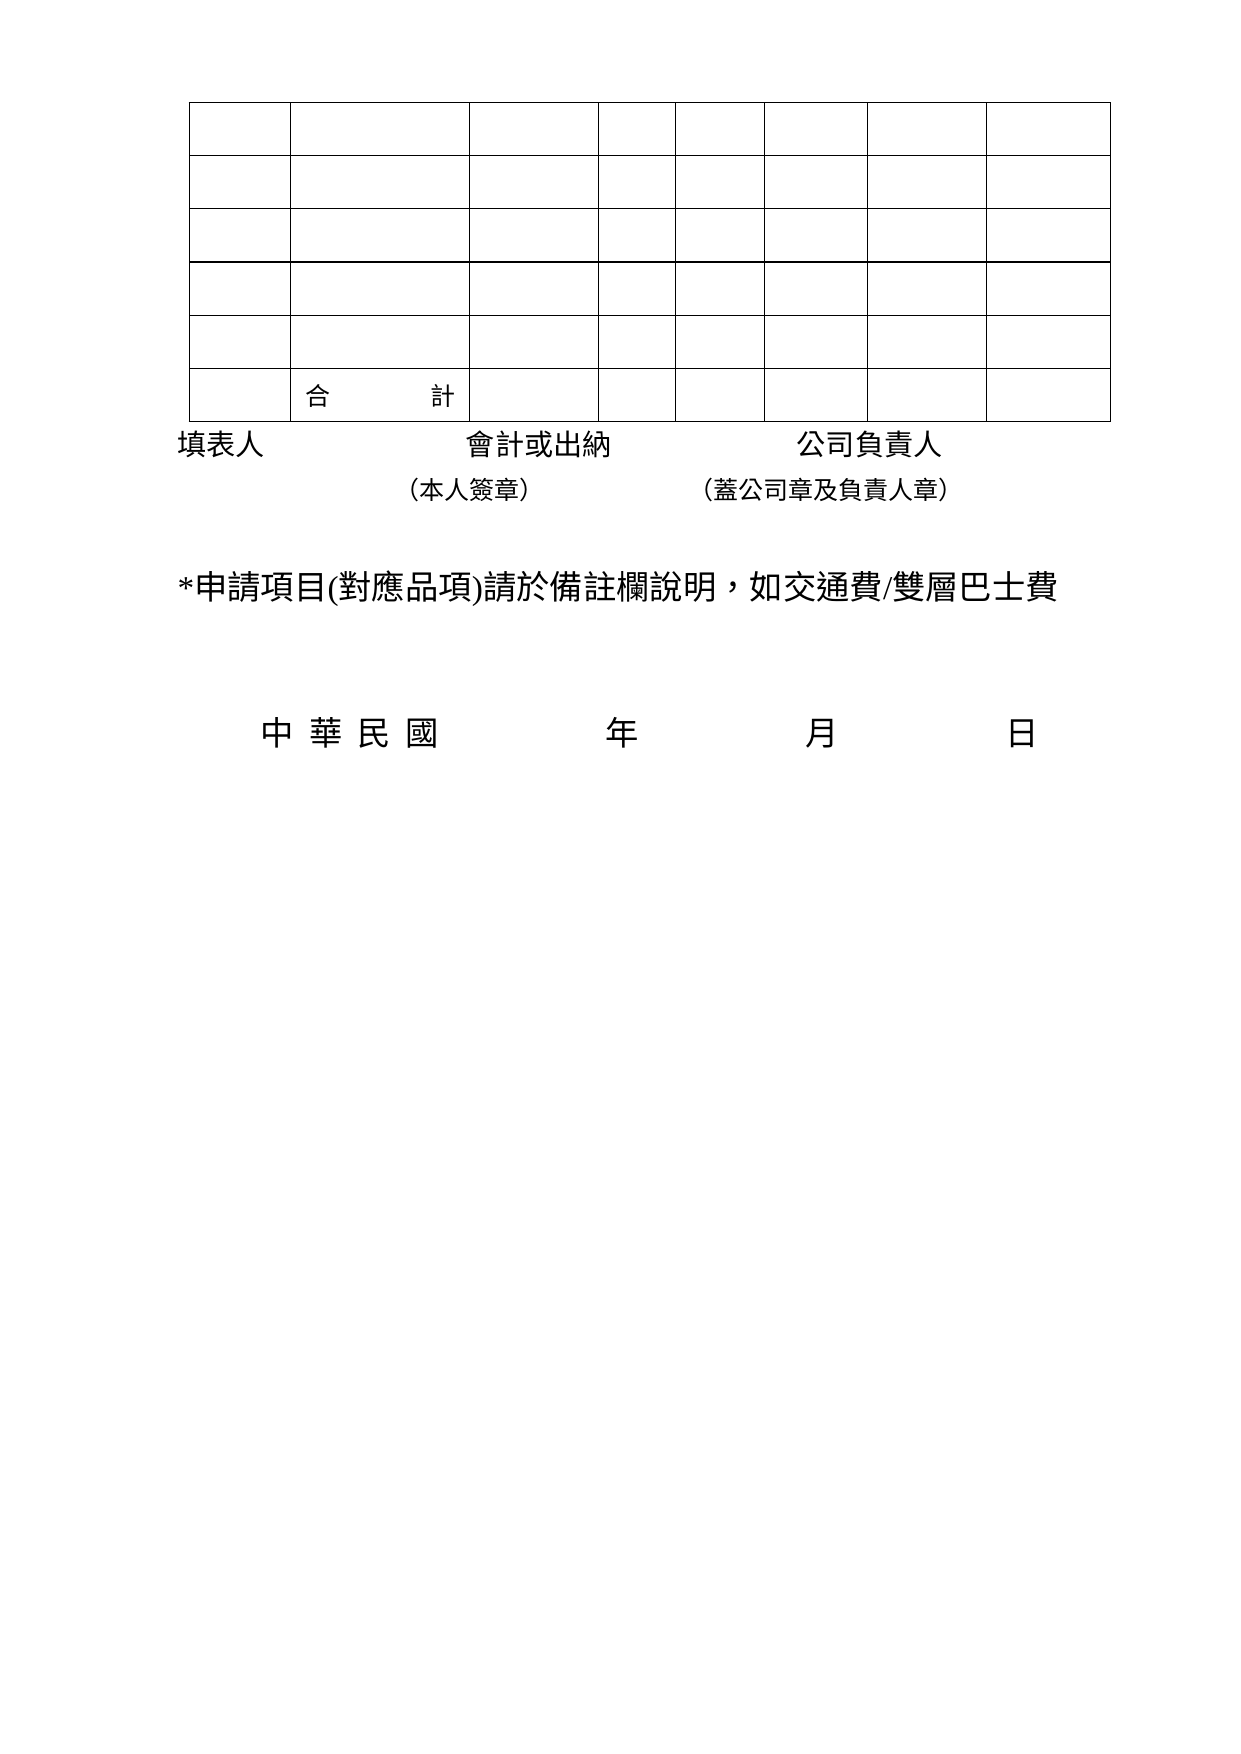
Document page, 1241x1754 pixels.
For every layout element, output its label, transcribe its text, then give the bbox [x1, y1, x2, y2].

table_cell [599, 209, 675, 261]
table_cell [190, 369, 290, 421]
table_cell [291, 316, 469, 368]
text （本人簽章） （蓋公司章及負責人章） [177, 464, 1122, 512]
table_cell [676, 156, 764, 208]
table_cell [676, 209, 764, 261]
table_cell 合 計 [291, 369, 469, 421]
table_cell [599, 156, 675, 208]
table_cell [676, 103, 764, 155]
table_cell [190, 316, 290, 368]
table_cell [987, 316, 1110, 368]
table_cell [676, 263, 764, 314]
table_cell [190, 156, 290, 208]
text 中 華 民 國 年 月 日 [177, 706, 1122, 755]
table_cell [987, 209, 1110, 261]
table_cell [868, 156, 986, 208]
table_cell [470, 209, 598, 261]
table_cell [676, 369, 764, 421]
table_cell [765, 209, 867, 261]
table_cell [868, 263, 986, 314]
table_cell [470, 156, 598, 208]
table_cell [868, 369, 986, 421]
table_cell [765, 103, 867, 155]
table_cell [599, 103, 675, 155]
table_cell [190, 209, 290, 261]
table_cell [676, 316, 764, 368]
table_cell [190, 103, 290, 155]
text 填表人 會計或出納 公司負責人 [177, 422, 1122, 464]
table_cell [765, 316, 867, 368]
table_cell [868, 209, 986, 261]
table_cell [190, 263, 290, 314]
table_cell [599, 263, 675, 314]
table_cell [470, 103, 598, 155]
table_cell [987, 103, 1110, 155]
table_cell [291, 209, 469, 261]
table_cell [291, 263, 469, 314]
table_cell [470, 263, 598, 314]
table_cell [765, 156, 867, 208]
table_cell [987, 369, 1110, 421]
text *申請項目(對應品項)請於備註欄說明，如交通費/雙層巴士費 [177, 561, 1122, 609]
table_cell [599, 369, 675, 421]
table_cell [291, 156, 469, 208]
table_cell [987, 263, 1110, 314]
table_cell [765, 369, 867, 421]
table_cell [291, 103, 469, 155]
table_cell [470, 369, 598, 421]
table_cell [987, 156, 1110, 208]
table_cell [868, 103, 986, 155]
table_cell [470, 316, 598, 368]
table_cell [868, 316, 986, 368]
table_cell [765, 263, 867, 314]
table_cell [599, 316, 675, 368]
